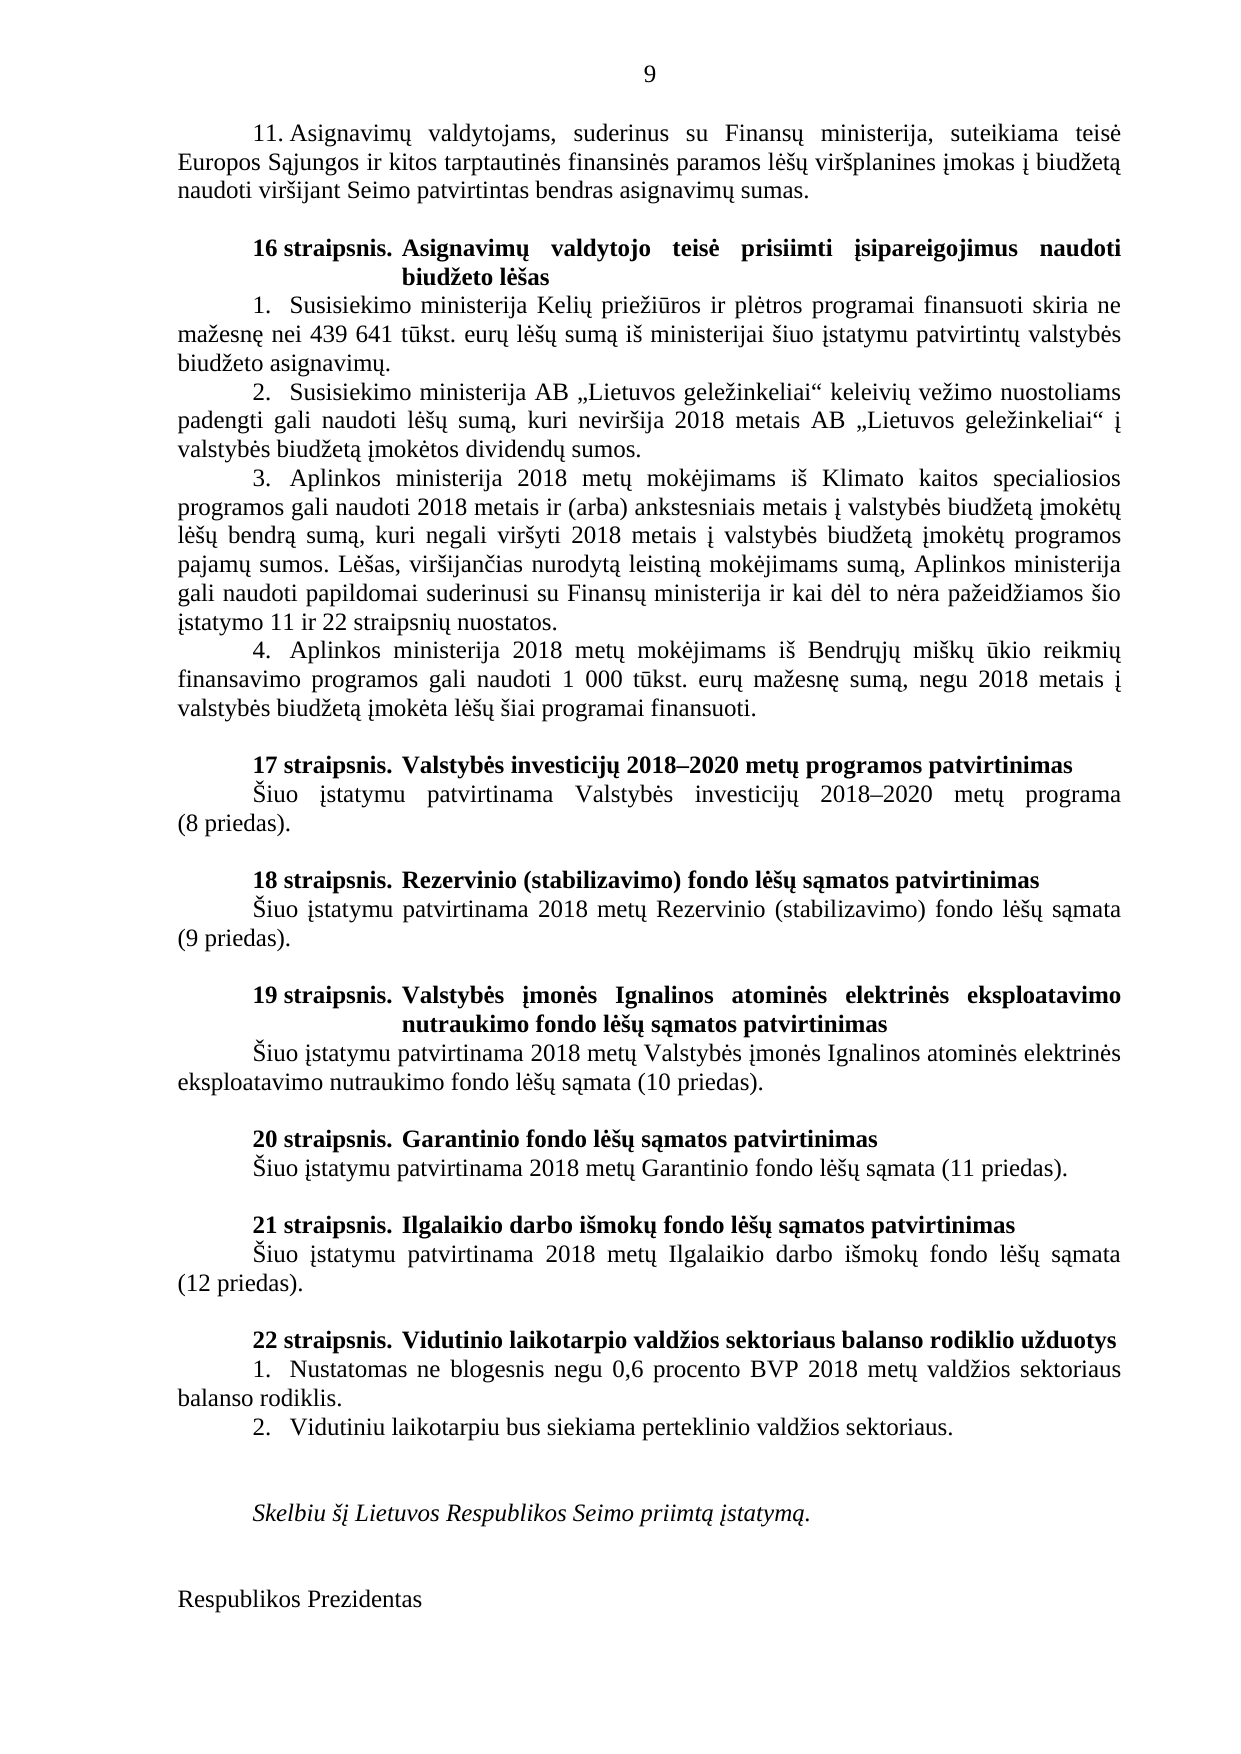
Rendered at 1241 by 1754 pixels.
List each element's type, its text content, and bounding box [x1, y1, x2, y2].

text Respublikos Prezidentas [177, 1584, 1122, 1613]
text 2. Vidutiniu laikotarpiu bus siekiama perteklinio valdžios sektoriaus. [177, 1412, 1122, 1441]
text 4. Aplinkos ministerija 2018 metų mokėjimams iš Bendrųjų miškų ūkio reikmių finansavimo programos gali naudoti 1 000 tūkst. eurų mažesnę sumą, negu 2018 metais į valstybės biudžetą įmokėta lėšų šiai programai finansuoti. [177, 636, 1122, 722]
text Šiuo įstatymu patvirtinama 2018 metų Ilgalaikio darbo išmokų fondo lėšų sąmata (12 priedas). [177, 1239, 1122, 1297]
text 19 straipsnis. Valstybės įmonės Ignalinos atominės elektrinės eksploatavimo nutraukimo fondo lėšų sąmatos patvirtinimas [252, 981, 1122, 1038]
text Šiuo įstatymu patvirtinama 2018 metų Garantinio fondo lėšų sąmata (11 priedas). [177, 1153, 1122, 1182]
text 1. Susisiekimo ministerija Kelių priežiūros ir plėtros programai finansuoti skiria ne mažesnę nei 439 641 tūkst. eurų lėšų sumą iš ministerijai šiuo įstatymu patvirtintų valstybės biudžeto asignavimų. [177, 291, 1122, 377]
text 1. Nustatomas ne blogesnis negu 0,6 procento BVP 2018 metų valdžios sektoriaus balanso rodiklis. [177, 1354, 1122, 1412]
text 21 straipsnis. Ilgalaikio darbo išmokų fondo lėšų sąmatos patvirtinimas [252, 1211, 1122, 1239]
text 20 straipsnis. Garantinio fondo lėšų sąmatos patvirtinimas [252, 1124, 1122, 1153]
text 17 straipsnis. Valstybės investicijų 2018–2020 metų programos patvirtinimas [252, 751, 1122, 779]
text 22 straipsnis. Vidutinio laikotarpio valdžios sektoriaus balanso rodiklio užduotys [252, 1326, 1122, 1354]
text 2. Susisiekimo ministerija AB „Lietuvos geležinkeliai“ keleivių vežimo nuostoliams padengti gali naudoti lėšų sumą, kuri neviršija 2018 metais AB „Lietuvos geležinkeliai“ į valstybės biudžetą įmokėtos dividendų sumos. [177, 377, 1122, 463]
text 3. Aplinkos ministerija 2018 metų mokėjimams iš Klimato kaitos specialiosios programos gali naudoti 2018 metais ir (arba) ankstesniais metais į valstybės biudžetą įmokėtų lėšų bendrą sumą, kuri negali viršyti 2018 metais į valstybės biudžetą įmokėtų programos pajamų sumos. Lėšas, viršijančias nurodytą leistiną mokėjimams sumą, Aplinkos ministerija gali naudoti papildomai suderinusi su Finansų ministerija ir kai dėl to nėra pažeidžiamos šio įstatymo 11 ir 22 straipsnių nuostatos. [177, 463, 1122, 636]
text 11. Asignavimų valdytojams, suderinus su Finansų ministerija, suteikiama teisė Europos Sąjungos ir kitos tarptautinės finansinės paramos lėšų viršplanines įmokas į biudžetą naudoti viršijant Seimo patvirtintas bendras asignavimų sumas. [177, 118, 1122, 204]
text Skelbiu šį Lietuvos Respublikos Seimo priimtą įstatymą. [177, 1498, 1122, 1527]
text 18 straipsnis. Rezervinio (stabilizavimo) fondo lėšų sąmatos patvirtinimas [252, 866, 1122, 894]
text Šiuo įstatymu patvirtinama Valstybės investicijų 2018–2020 metų programa (8 priedas). [177, 779, 1122, 837]
text Šiuo įstatymu patvirtinama 2018 metų Rezervinio (stabilizavimo) fondo lėšų sąmata (9 priedas). [177, 894, 1122, 952]
text 16 straipsnis. Asignavimų valdytojo teisė prisiimti įsipareigojimus naudoti biudžeto lėšas [252, 233, 1122, 291]
text Šiuo įstatymu patvirtinama 2018 metų Valstybės įmonės Ignalinos atominės elektrinės eksploatavimo nutraukimo fondo lėšų sąmata (10 priedas). [177, 1038, 1122, 1096]
